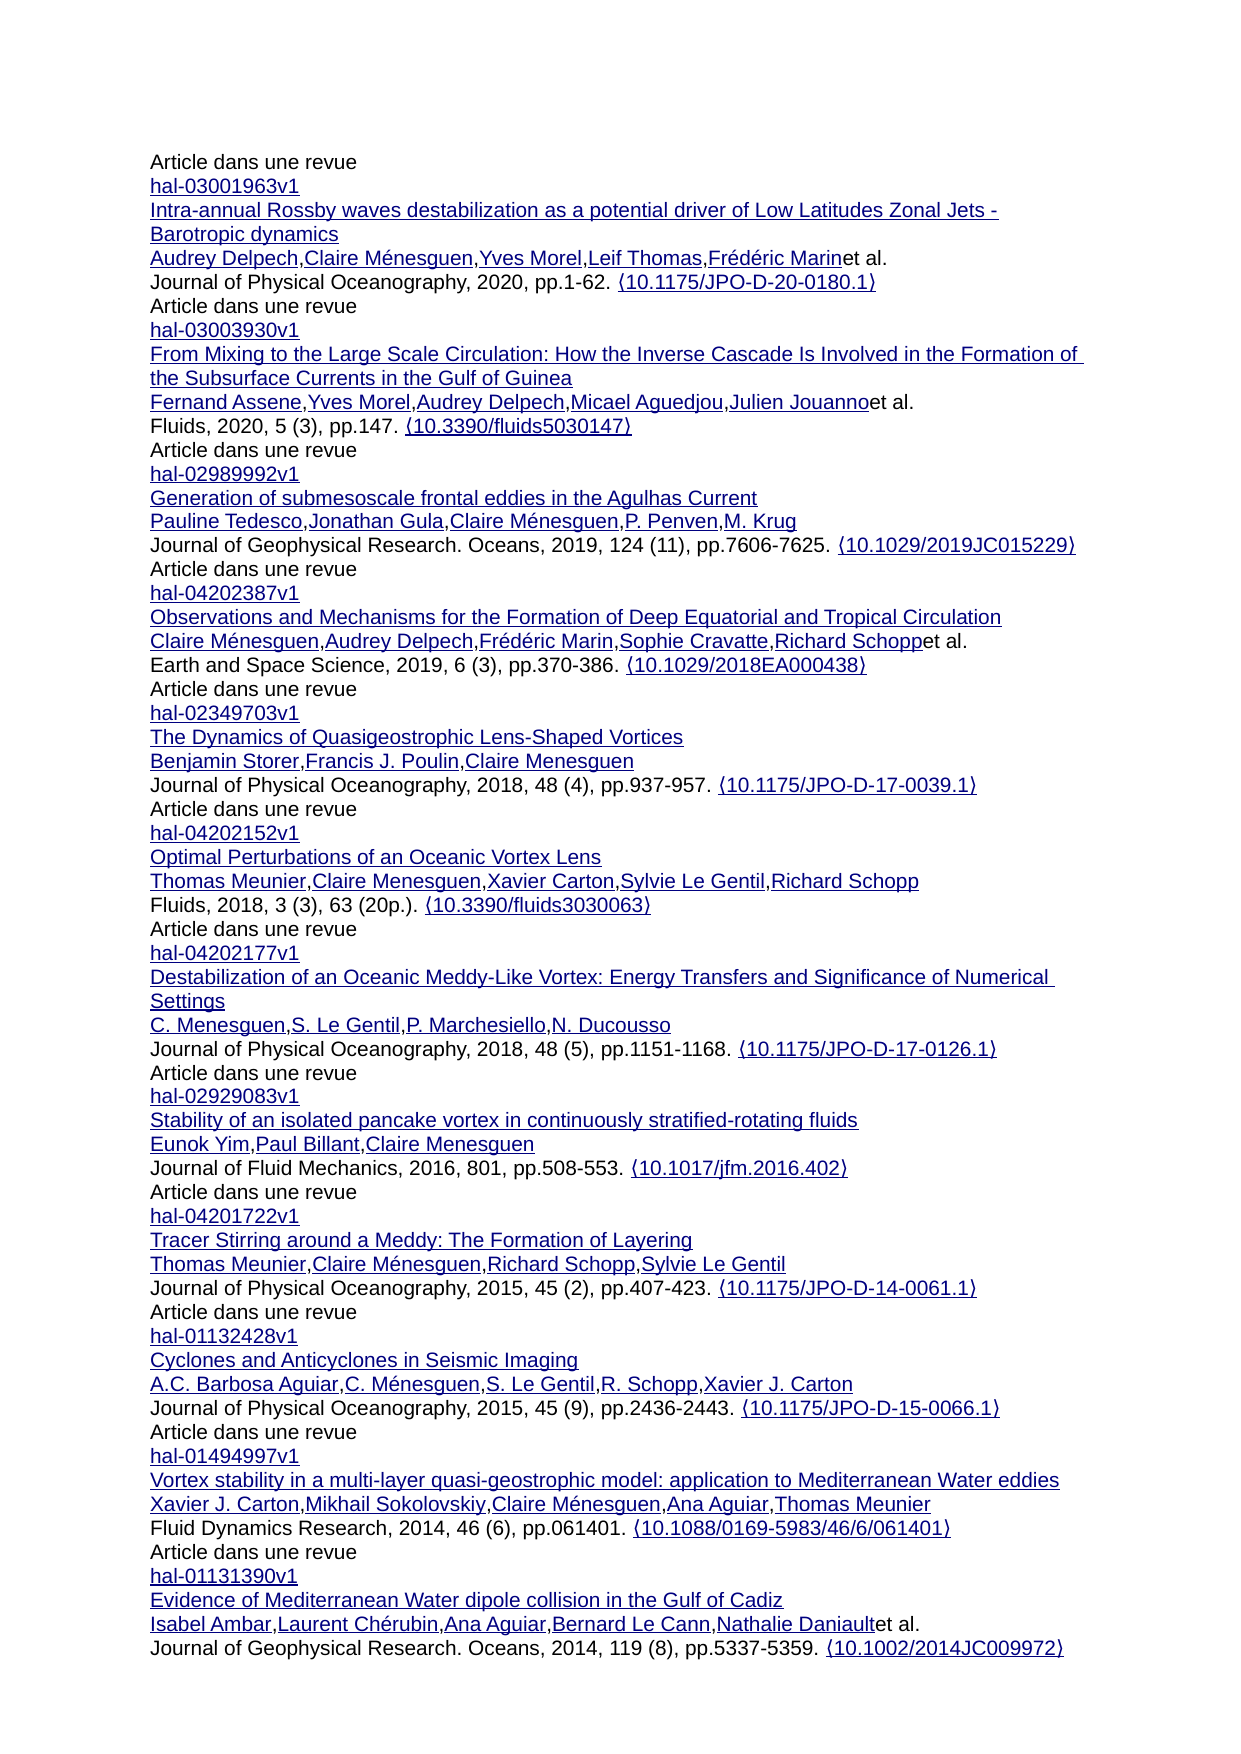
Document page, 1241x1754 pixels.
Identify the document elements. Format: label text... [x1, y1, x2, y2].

table_cell Article dans une revue hal-03001963v1 [150, 150, 1090, 198]
table_cell Cyclones and Anticyclones in Seismic Imaging A.C. Barbosa Aguiar,C. Ménesguen,S. Le Gentil,R. Schopp,Xavier J. Carton Journal of Physical Oceanography, 2015, 45 (9), pp.2436-2443. ⟨10.1175/JPO-D-15-0066.1⟩ Article dans une revue hal-01494997v1 [150, 1348, 1090, 1468]
table_cell Stability of an isolated pancake vortex in continuously stratified-rotating fluids Eunok Yim,Paul Billant,Claire Menesguen Journal of Fluid Mechanics, 2016, 801, pp.508-553. ⟨10.1017/jfm.2016.402⟩ Article dans une revue hal-04201722v1 [150, 1108, 1090, 1228]
table_cell Evidence of Mediterranean Water dipole collision in the Gulf of Cadiz Isabel Ambar,Laurent Chérubin,Ana Aguiar,Bernard Le Cann,Nathalie Daniaultet al. Journal of Geophysical Research. Oceans, 2014, 119 (8), pp.5337-5359. ⟨10.1002/2014JC009972⟩ [150, 1588, 1090, 1659]
table_cell Intra-annual Rossby waves destabilization as a potential driver of Low Latitudes Zonal Jets -Barotropic dynamics Audrey Delpech,Claire Ménesguen,Yves Morel,Leif Thomas,Frédéric Marinet al. Journal of Physical Oceanography, 2020, pp.1-62. ⟨10.1175/JPO-D-20-0180.1⟩ Article dans une revue hal-03003930v1 [150, 198, 1090, 342]
table_cell Optimal Perturbations of an Oceanic Vortex Lens Thomas Meunier,Claire Menesguen,Xavier Carton,Sylvie Le Gentil,Richard Schopp Fluids, 2018, 3 (3), 63 (20p.). ⟨10.3390/fluids3030063⟩ Article dans une revue hal-04202177v1 [150, 845, 1090, 964]
table_cell Tracer Stirring around a Meddy: The Formation of Layering Thomas Meunier,Claire Ménesguen,Richard Schopp,Sylvie Le Gentil Journal of Physical Oceanography, 2015, 45 (2), pp.407-423. ⟨10.1175/JPO-D-14-0061.1⟩ Article dans une revue hal-01132428v1 [150, 1228, 1090, 1348]
table_cell The Dynamics of Quasigeostrophic Lens-Shaped Vortices Benjamin Storer,Francis J. Poulin,Claire Menesguen Journal of Physical Oceanography, 2018, 48 (4), pp.937-957. ⟨10.1175/JPO-D-17-0039.1⟩ Article dans une revue hal-04202152v1 [150, 725, 1090, 845]
table_cell Observations and Mechanisms for the Formation of Deep Equatorial and Tropical Circulation Claire Ménesguen,Audrey Delpech,Frédéric Marin,Sophie Cravatte,Richard Schoppet al. Earth and Space Science, 2019, 6 (3), pp.370-386. ⟨10.1029/2018EA000438⟩ Article dans une revue hal-02349703v1 [150, 605, 1090, 725]
table_cell Generation of submesoscale frontal eddies in the Agulhas Current Pauline Tedesco,Jonathan Gula,Claire Ménesguen,P. Penven,M. Krug Journal of Geophysical Research. Oceans, 2019, 124 (11), pp.7606-7625. ⟨10.1029/2019JC015229⟩ Article dans une revue hal-04202387v1 [150, 485, 1090, 605]
table_cell From Mixing to the Large Scale Circulation: How the Inverse Cascade Is Involved in the Formation of the Subsurface Currents in the Gulf of Guinea Fernand Assene,Yves Morel,Audrey Delpech,Micael Aguedjou,Julien Jouannoet al. Fluids, 2020, 5 (3), pp.147. ⟨10.3390/fluids5030147⟩ Article dans une revue hal-02989992v1 [150, 342, 1090, 485]
table_cell Destabilization of an Oceanic Meddy-Like Vortex: Energy Transfers and Significance of Numerical Settings C. Menesguen,S. Le Gentil,P. Marchesiello,N. Ducousso Journal of Physical Oceanography, 2018, 48 (5), pp.1151-1168. ⟨10.1175/JPO-D-17-0126.1⟩ Article dans une revue hal-02929083v1 [150, 965, 1090, 1108]
table_cell Vortex stability in a multi-layer quasi-geostrophic model: application to Mediterranean Water eddies Xavier J. Carton,Mikhail Sokolovskiy,Claire Ménesguen,Ana Aguiar,Thomas Meunier Fluid Dynamics Research, 2014, 46 (6), pp.061401. ⟨10.1088/0169-5983/46/6/061401⟩ Article dans une revue hal-01131390v1 [150, 1468, 1090, 1587]
